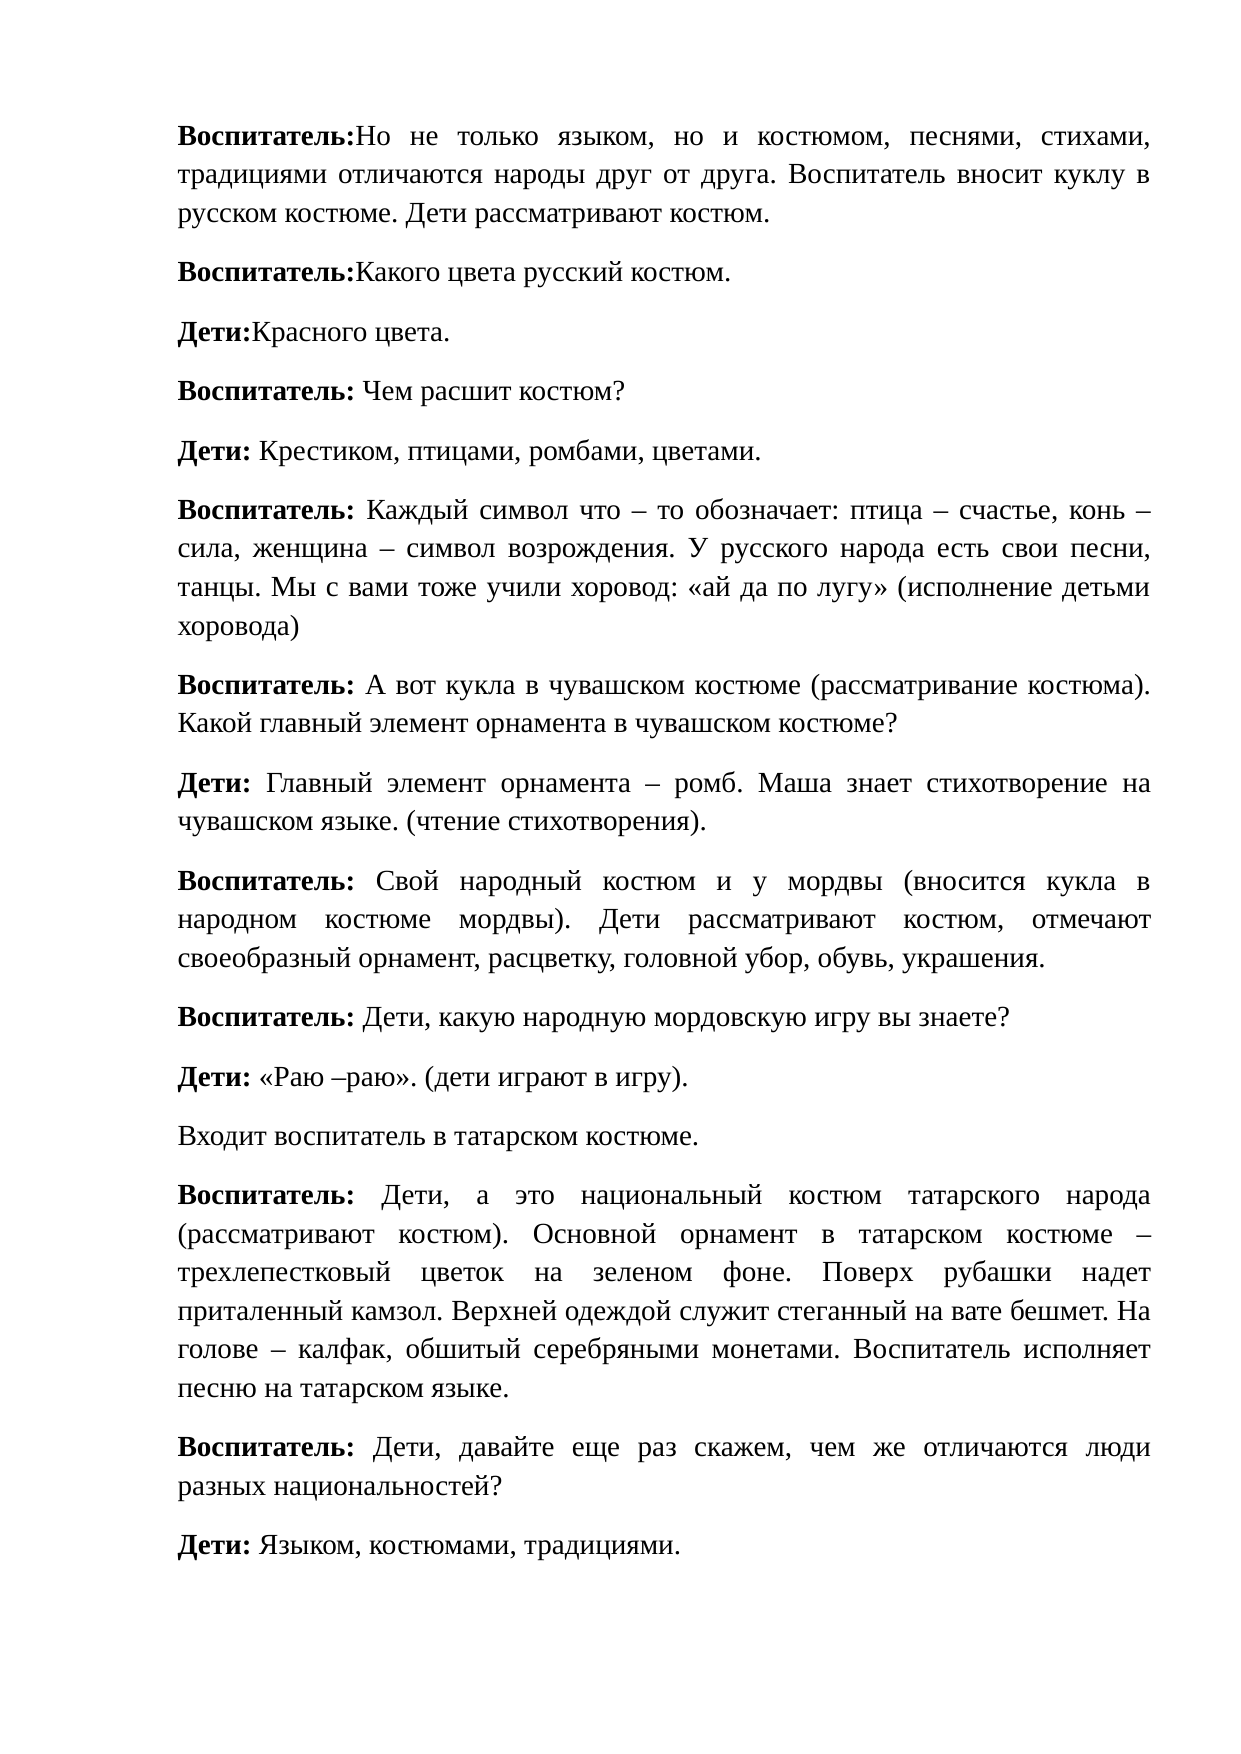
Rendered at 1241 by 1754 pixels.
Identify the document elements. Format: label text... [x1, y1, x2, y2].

text Воспитатель: Чем расшит костюм? [177, 373, 1152, 407]
text Дети:Красного цвета. [177, 314, 1152, 347]
text Дети: Крестиком, птицами, ромбами, цветами. [177, 433, 1152, 466]
text Воспитатель: Дети, какую народную мордовскую игру вы знаете? [177, 999, 1152, 1033]
text Воспитатель: Дети, давайте еще раз скажем, чем же отличаются люди разных национальностей? [177, 1429, 1152, 1502]
text Воспитатель: А вот кукла в чувашском костюме (рассматривание костюма). Какой главный элемент орнамента в чувашском костюме? [177, 667, 1152, 739]
text Воспитатель: Дети, а это национальный костюм татарского народа (рассматривают костюм). Основной орнамент в татарском костюме – трехлепестковый цветок на зеленом фоне. Поверх рубашки надет приталенный камзол. Верхней одеждой служит стеганный на вате бешмет. На голове – калфак, обшитый серебряными монетами. Воспитатель исполняет песню на татарском языке. [177, 1177, 1152, 1404]
text Дети: Языком, костюмами, традициями. [177, 1527, 1152, 1561]
text Дети: Главный элемент орнамента – ромб. Маша знает стихотворение на чувашском языке. (чтение стихотворения). [177, 765, 1152, 837]
text Воспитатель: Каждый символ что – то обозначает: птица – счастье, конь – сила, женщина – символ возрождения. У русского народа есть свои песни, танцы. Мы с вами тоже учили хоровод: «ай да по лугу» (исполнение детьми хоровода) [177, 492, 1152, 641]
text Воспитатель: Свой народный костюм и у мордвы (вносится кукла в народном костюме мордвы). Дети рассматривают костюм, отмечают своеобразный орнамент, расцветку, головной убор, обувь, украшения. [177, 863, 1152, 973]
text Воспитатель:Но не только языком, но и костюмом, песнями, стихами, традициями отличаются народы друг от друга. Воспитатель вносит куклу в русском костюме. Дети рассматривают костюм. [177, 118, 1152, 229]
text Дети: «Раю –раю». (дети играют в игру). [177, 1059, 1152, 1092]
text Входит воспитатель в татарском костюме. [177, 1118, 1152, 1152]
text Воспитатель:Какого цвета русский костюм. [177, 254, 1152, 288]
